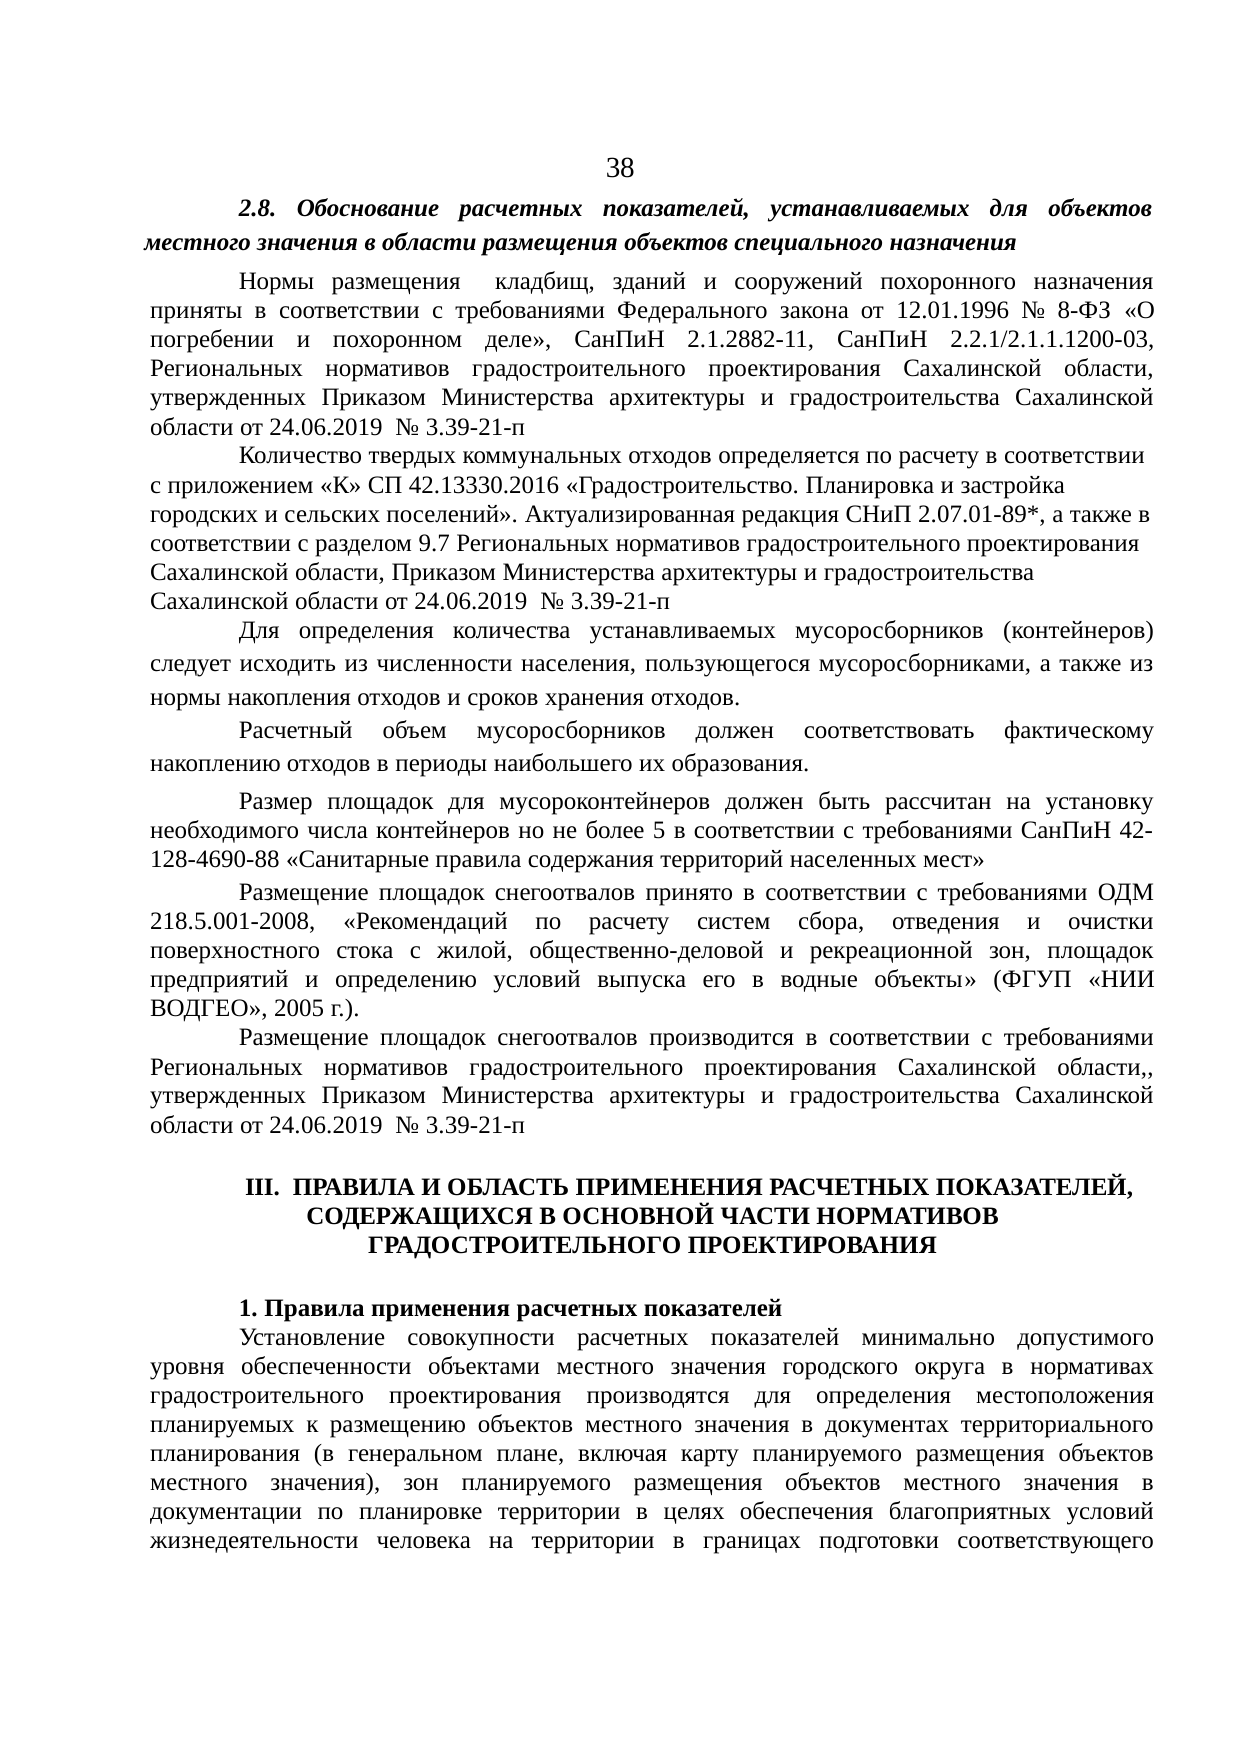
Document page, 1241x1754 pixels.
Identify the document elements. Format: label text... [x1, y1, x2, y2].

text Размещение площадок снегоотвалов производится в соответствии с требованиями Региональных нормативов градостроительного проектирования Сахалинской области,, утвержденных Приказом Министерства архитектуры и градостроительства Сахалинской области от 24.06.2019 № 3.39-21-п [150, 1022, 1155, 1138]
text III. ПРАВИЛА И ОБЛАСТЬ ПРИМЕНЕНИЯ РАСЧЕТНЫХ ПОКАЗАТЕЛЕЙ, СОДЕРЖАЩИХСЯ В ОСНОВНОЙ ЧАСТИ НОРМАТИВОВ ГРАДОСТРОИТЕЛЬНОГО ПРОЕКТИРОВАНИЯ [150, 1172, 1155, 1259]
text Размещение площадок снегоотвалов принято в соответствии с требованиями ОДМ 218.5.001-2008, «Рекомендаций по расчету систем сбора, отведения и очистки поверхностного стока с жилой, общественно-деловой и рекреационной зон, площадок предприятий и определению условий выпуска его в водные объекты» (ФГУП «НИИ ВОДГЕО», 2005 г.). [150, 877, 1155, 1022]
text Размер площадок для мусороконтейнеров должен быть рассчитан на установку необходимого числа контейнеров но не более 5 в соответствии с требованиями СанПиН 42-128-4690-88 «Санитарные правила содержания территорий населенных мест» [150, 786, 1155, 873]
text Для определения количества устанавливаемых мусоросборников (контейнеров) следует исходить из численности населения, пользующегося мусоросборниками, а также из нормы накопления отходов и сроков хранения отходов. [150, 615, 1155, 711]
text 2.8. Обоснование расчетных показателей, устанавливаемых для объектов местного значения в области размещения объектов специального назначения [144, 193, 1155, 256]
text 1. Правила применения расчетных показателей [150, 1293, 1155, 1322]
text Расчетный объем мусоросборников должен соответствовать фактическому накоплению отходов в периоды наибольшего их образования. [150, 715, 1155, 777]
text Нормы размещения кладбищ, зданий и сооружений похоронного назначения приняты в соответствии с требованиями Федерального закона от 12.01.1996 № 8-ФЗ «О погребении и похоронном деле», СанПиН 2.1.2882-11, СанПиН 2.2.1/2.1.1.1200-03, Региональных нормативов градостроительного проектирования Сахалинской области, утвержденных Приказом Министерства архитектуры и градостроительства Сахалинской области от 24.06.2019 № 3.39-21-п [150, 266, 1155, 440]
text Количество твердых коммунальных отходов определяется по расчету в соответствии с приложением «К» СП 42.13330.2016 «Градостроительство. Планировка и застройка городских и сельских поселений». Актуализированная редакция СНиП 2.07.01-89*, а также в соответствии с разделом 9.7 Региональных нормативов градостроительного проектирования Сахалинской области, Приказом Министерства архитектуры и градостроительства Сахалинской области от 24.06.2019 № 3.39-21-п [150, 440, 1155, 615]
text Установление совокупности расчетных показателей минимально допустимого уровня обеспеченности объектами местного значения городского округа в нормативах градостроительного проектирования производятся для определения местоположения планируемых к размещению объектов местного значения в документах территориального планирования (в генеральном плане, включая карту планируемого размещения объектов местного значения), зон планируемого размещения объектов местного значения в документации по планировке территории в целях обеспечения благоприятных условий жизнедеятельности человека на территории в границах подготовки соответствующего [150, 1322, 1155, 1554]
